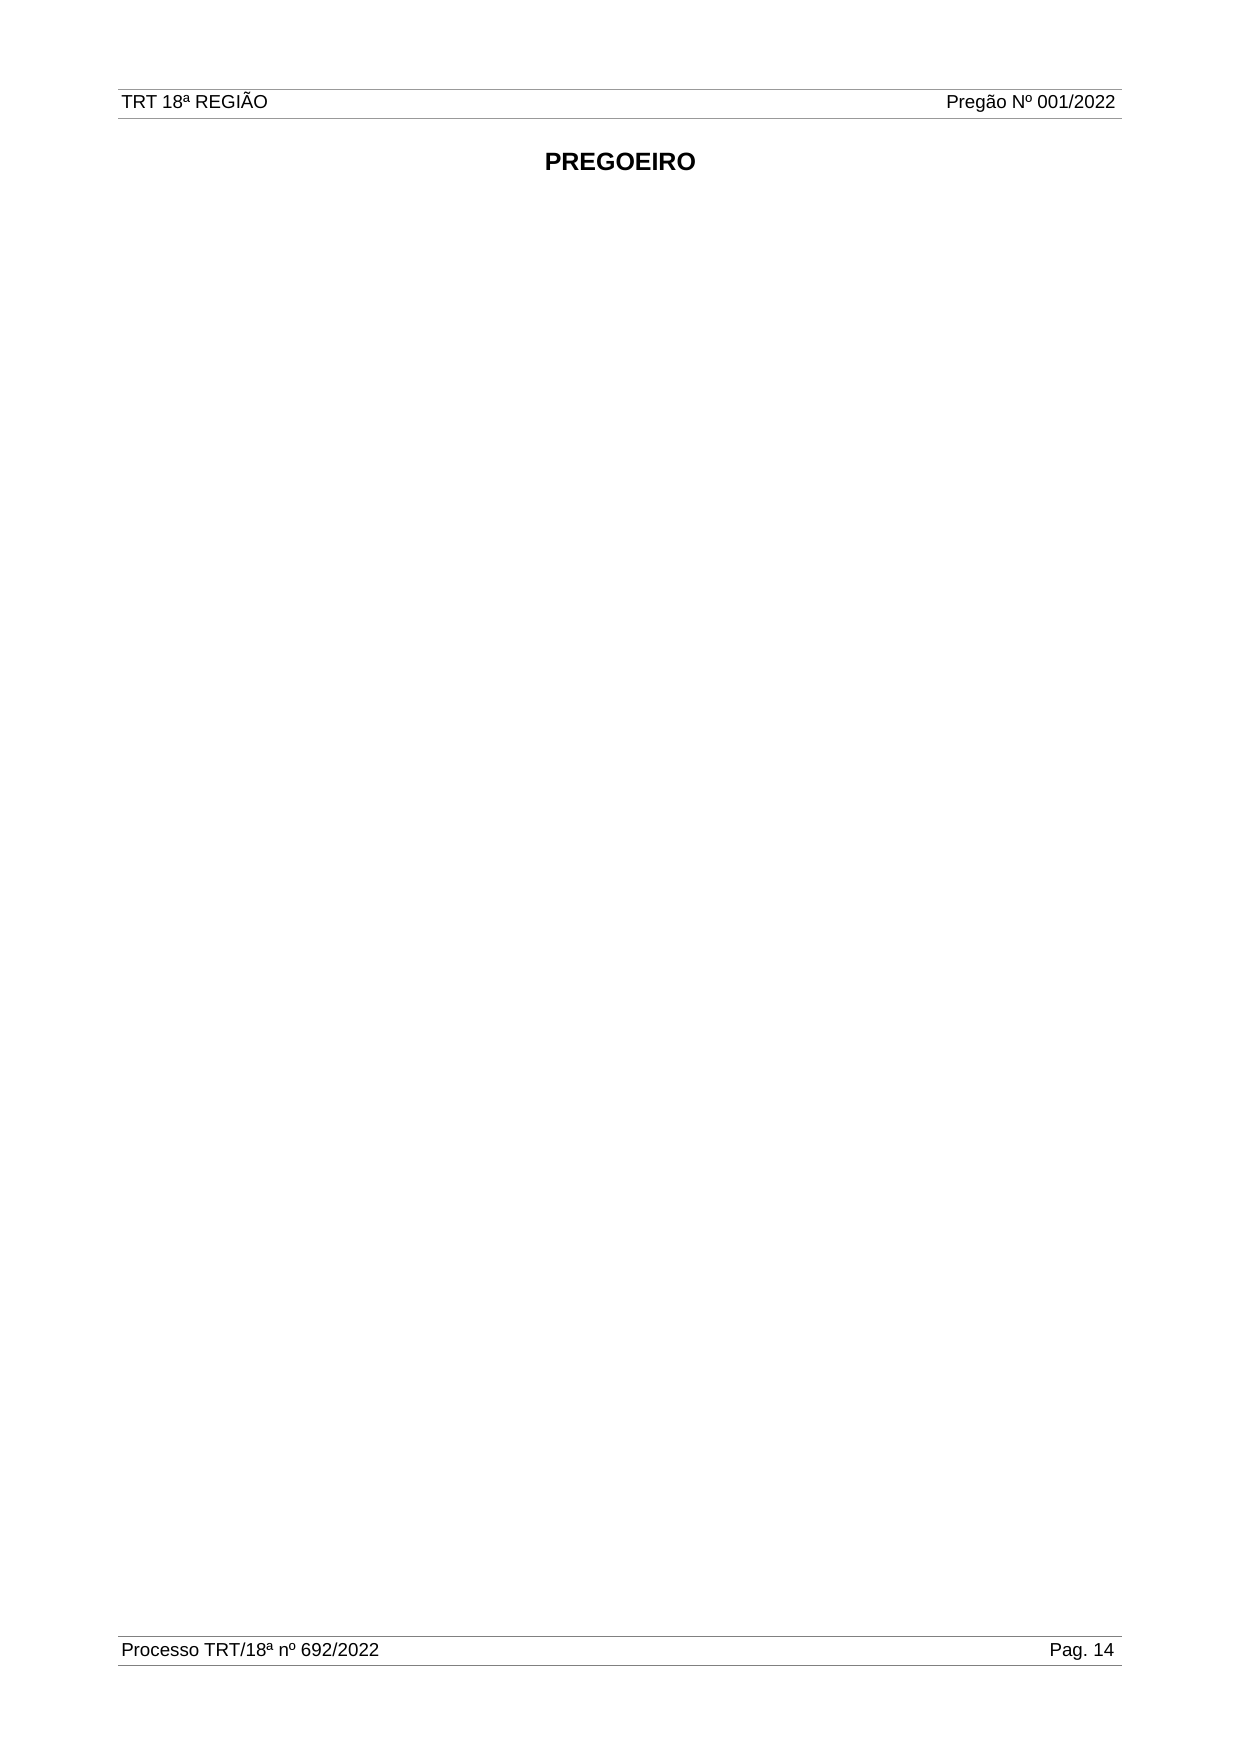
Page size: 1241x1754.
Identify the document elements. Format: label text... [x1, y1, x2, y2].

text PREGOEIRO [118, 147, 1122, 175]
